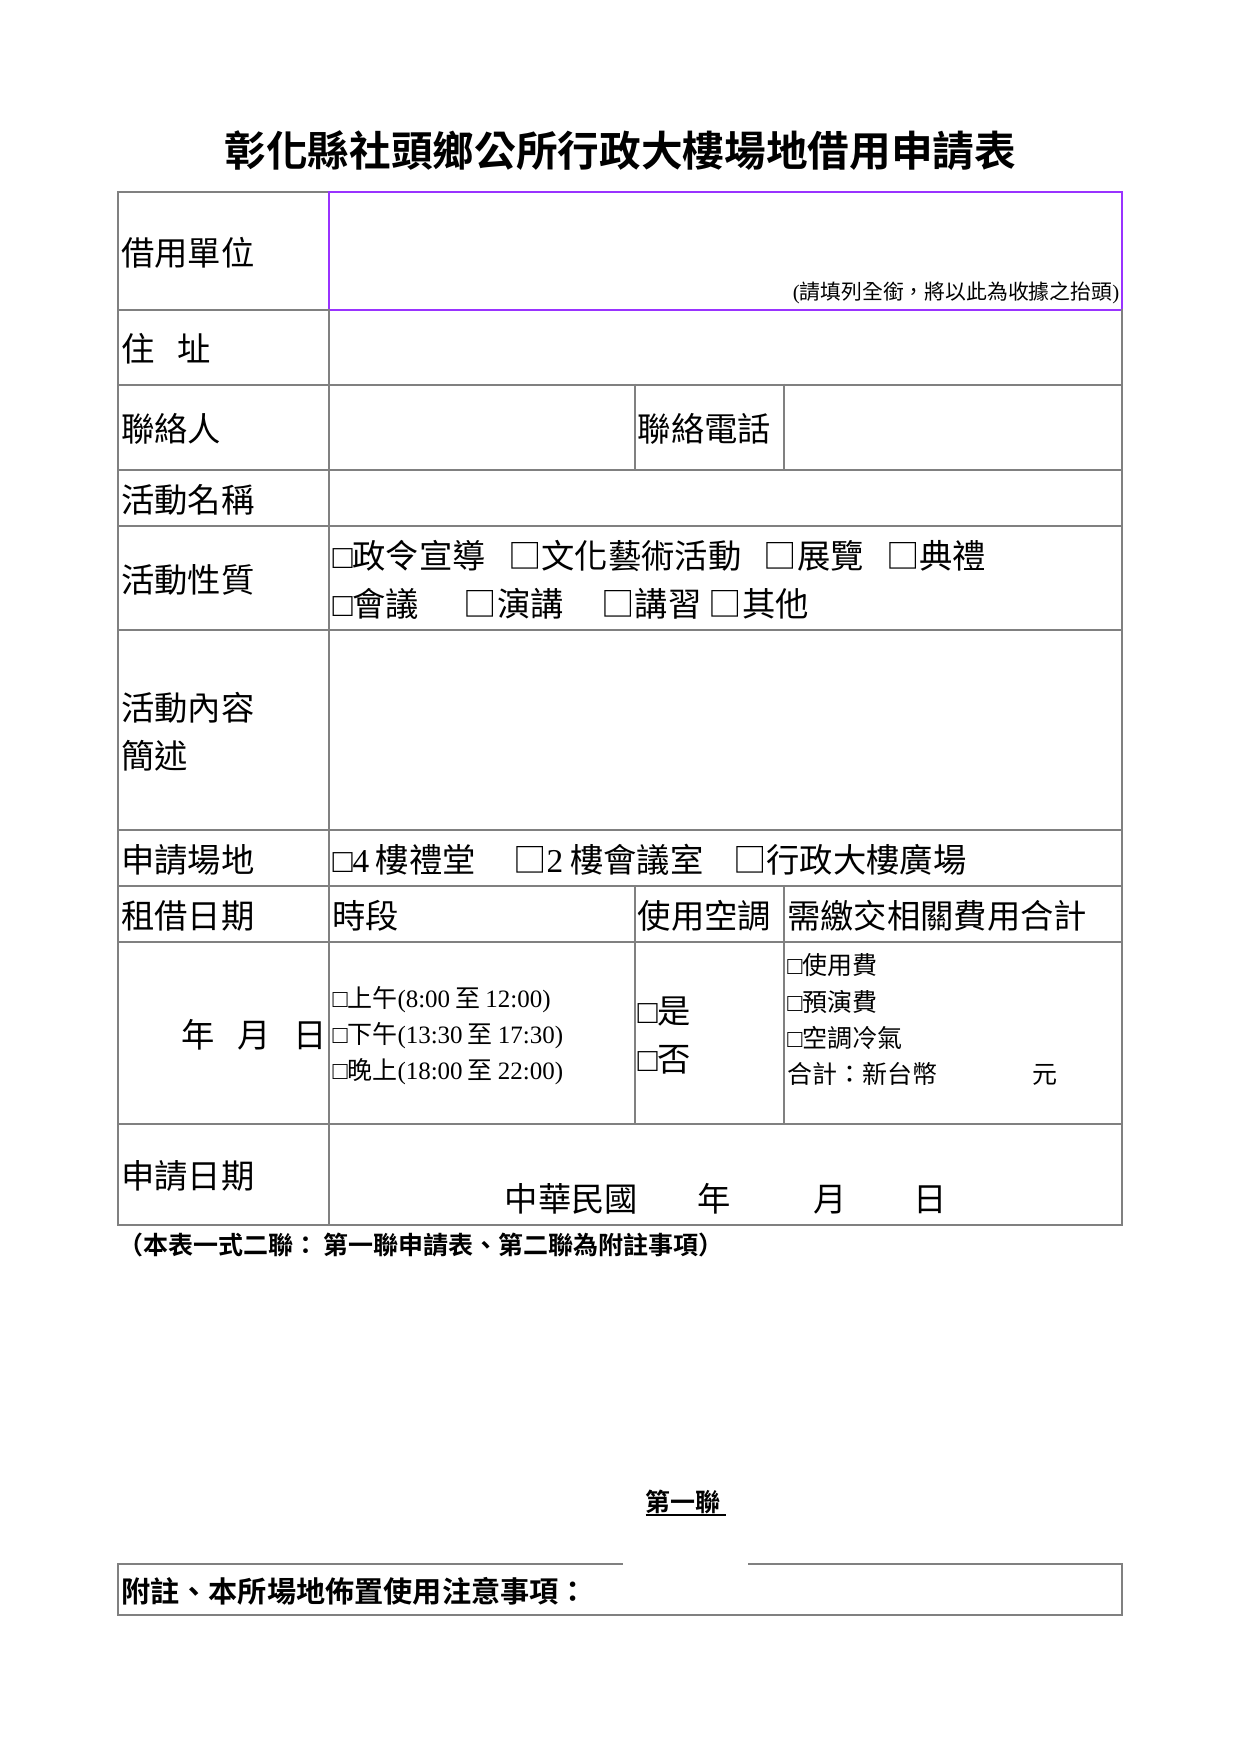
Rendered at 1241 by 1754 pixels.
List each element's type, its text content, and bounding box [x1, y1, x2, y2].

table_cell 使用空調 [636, 887, 783, 941]
table_cell 活動性質 [119, 527, 328, 629]
text （本表一式二聯： 第一聯申請表、第二聯為附註事項） [118, 1226, 1122, 1262]
table_cell [330, 471, 1121, 524]
table_cell □政令宣導 □文化藝術活動 □展覽 □典禮 □會議 □演講 □講習 □其他 [330, 527, 1121, 629]
table_cell □4樓禮堂 □2樓會議室 □行政大樓廣場 [330, 831, 1121, 885]
table_cell [330, 631, 1121, 828]
table_cell 聯絡電話 [636, 386, 783, 468]
table_cell 租借日期 [119, 887, 328, 941]
table_cell 活動內容 簡述 [119, 631, 328, 828]
table_cell 申請場地 [119, 831, 328, 885]
table_header 第一聯 [623, 1483, 748, 1549]
table_cell 聯絡人 [119, 386, 328, 468]
table_header 借用單位 [119, 193, 328, 308]
table_cell 住 址 [119, 311, 328, 383]
table_cell □是 □否 [636, 943, 783, 1122]
table_cell 需繳交相關費用合計 [785, 887, 1121, 941]
table_cell 活動名稱 [119, 471, 328, 524]
table_header 附註、本所場地佈置使用注意事項： [119, 1578, 1121, 1613]
table_cell [785, 386, 1121, 468]
table_cell □使用費 □預演費 □空調冷氣 合計：新台幣 元 [785, 943, 1121, 1122]
table_cell [330, 311, 1121, 383]
table_cell 中華民國 年 月 日 [330, 1125, 1121, 1224]
table_cell □上午(8:00至12:00) □下午(13:30至17:30) □晚上(18:00至22:00) [330, 943, 634, 1122]
table_header [623, 1549, 748, 1577]
table_cell 年 月 日 [119, 943, 328, 1122]
text 彰化縣社頭鄉公所行政大樓場地借用申請表 [118, 118, 1122, 178]
table_cell 申請日期 [119, 1125, 328, 1224]
table_cell [330, 386, 634, 468]
table_cell 時段 [330, 887, 634, 941]
table_header (請填列全銜，將以此為收據之抬頭) [330, 193, 1121, 308]
